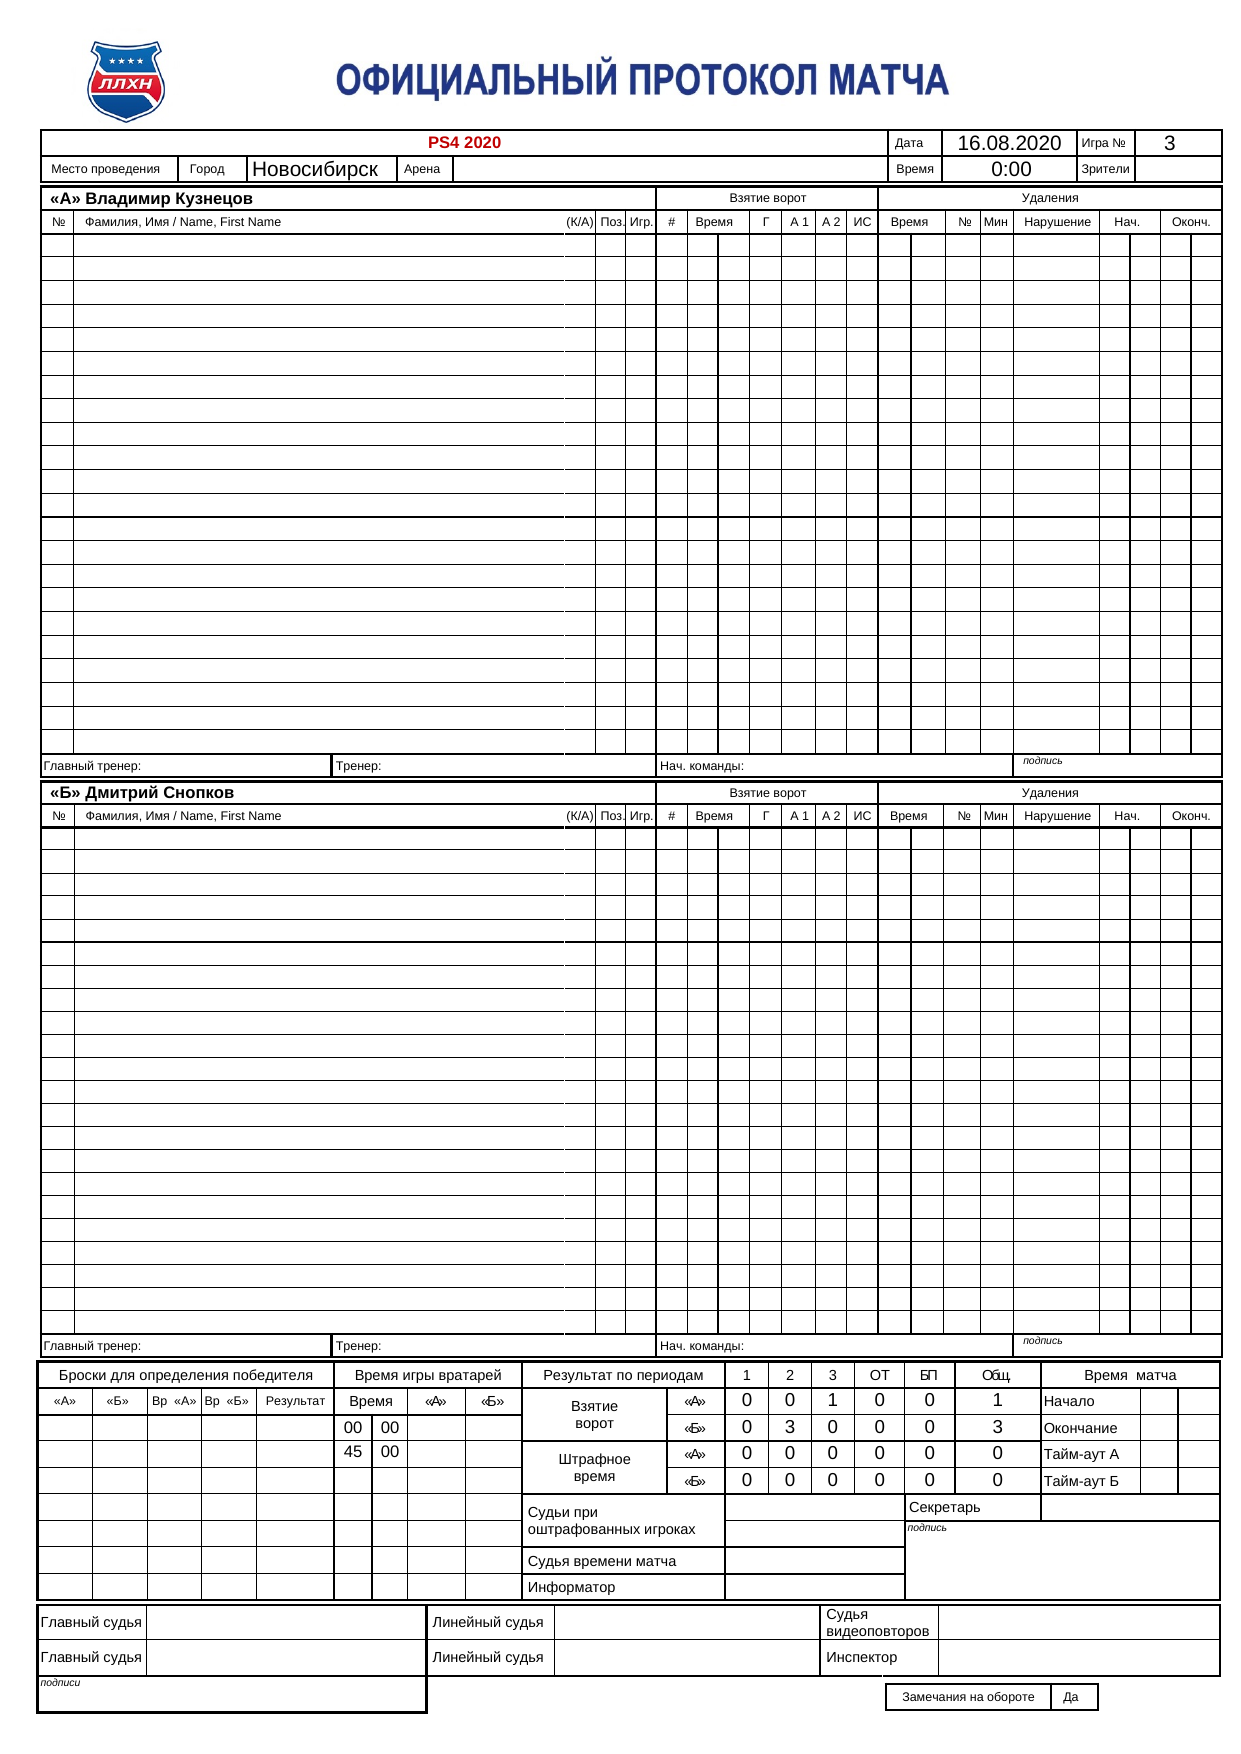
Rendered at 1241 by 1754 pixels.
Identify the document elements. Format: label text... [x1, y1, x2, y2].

table_cell 0 [726, 1468, 768, 1493]
table_cell [912, 541, 945, 564]
table_cell [626, 612, 655, 634]
table_cell [1100, 588, 1129, 611]
table_cell [912, 850, 943, 872]
table_cell [750, 423, 781, 445]
table_cell [42, 707, 73, 729]
table_cell [847, 235, 877, 256]
table_cell [75, 966, 564, 987]
table_cell [657, 1058, 687, 1079]
table_cell [944, 1265, 980, 1287]
table_cell [688, 541, 717, 564]
table_cell [1192, 1127, 1221, 1149]
table_cell [726, 1548, 904, 1573]
table_cell 0 [812, 1415, 854, 1440]
table_cell [1192, 1173, 1221, 1195]
table_cell [816, 659, 846, 682]
table_cell [75, 1104, 564, 1126]
table_cell [719, 1311, 749, 1333]
table_cell [42, 446, 73, 469]
table_cell [782, 376, 815, 398]
table_cell Время [335, 1389, 407, 1413]
table_cell [1100, 612, 1129, 634]
table_cell [1014, 565, 1099, 587]
table_cell [1192, 1288, 1221, 1310]
table_cell [42, 896, 74, 918]
table_cell [257, 1494, 333, 1520]
table_cell [565, 612, 595, 634]
table_cell Тренер: [333, 755, 655, 776]
table_cell [879, 470, 910, 493]
table_cell [596, 1150, 625, 1172]
table_cell [946, 565, 980, 587]
table_cell [596, 1127, 625, 1149]
table_cell [944, 989, 980, 1011]
table_cell [42, 1058, 74, 1079]
table_cell [816, 943, 846, 964]
table_cell [466, 1468, 521, 1493]
table_cell 45 [335, 1441, 371, 1467]
table_cell [626, 1242, 655, 1264]
table_cell [1192, 966, 1221, 987]
table_cell [688, 850, 717, 872]
table_cell [1192, 376, 1221, 398]
table_cell [816, 829, 846, 849]
table_cell [847, 730, 877, 753]
table_cell [626, 1058, 655, 1079]
table_cell [626, 565, 655, 587]
table_cell [565, 376, 595, 398]
table_cell [596, 352, 625, 374]
table_cell [657, 636, 687, 658]
table_cell [981, 494, 1013, 516]
table_cell [1161, 659, 1190, 682]
table_cell [75, 829, 564, 849]
table_cell [75, 943, 564, 964]
table_cell [1014, 494, 1099, 516]
table_cell [750, 1219, 781, 1241]
table_cell [1161, 612, 1190, 634]
table_cell [626, 966, 655, 987]
table_cell [626, 730, 655, 753]
table_cell [657, 423, 687, 445]
table_cell [750, 1265, 781, 1287]
table_cell [688, 446, 717, 469]
table_cell [1192, 235, 1221, 256]
table_cell [565, 1127, 595, 1149]
table_cell [944, 1242, 980, 1264]
table_cell [596, 423, 625, 445]
table_cell [688, 376, 717, 398]
table_cell [719, 730, 749, 753]
table_cell [1099, 1682, 1220, 1711]
table_cell [657, 850, 687, 872]
table_cell [847, 328, 877, 351]
table_cell [688, 470, 717, 493]
table_cell [1131, 588, 1160, 611]
table_cell [1161, 470, 1190, 493]
table_cell [1141, 1389, 1177, 1413]
table_cell [782, 874, 815, 895]
table_cell [42, 850, 74, 872]
table_cell [688, 659, 717, 682]
table_cell [719, 1242, 749, 1264]
table_cell [596, 730, 625, 753]
table_cell 0 [905, 1389, 954, 1413]
table_cell [750, 376, 781, 398]
table_cell [782, 683, 815, 706]
table_cell [719, 1104, 749, 1126]
table_cell [1131, 896, 1160, 918]
table_cell [626, 874, 655, 895]
table_cell [565, 588, 595, 611]
table_header Да [1052, 1685, 1097, 1709]
table_cell [148, 1521, 201, 1546]
table_cell [847, 943, 877, 964]
table_cell [944, 943, 980, 964]
table_cell [657, 470, 687, 493]
table_cell Линейный судья [428, 1606, 554, 1639]
table_cell Время [889, 157, 941, 181]
table_cell Город [179, 157, 246, 181]
table_cell [1100, 1104, 1129, 1126]
table_cell [782, 896, 815, 918]
table_cell Время [879, 805, 943, 826]
table_cell [626, 850, 655, 872]
table_cell [879, 829, 910, 849]
table_cell [626, 1104, 655, 1126]
table_cell [782, 281, 815, 303]
table_cell [565, 636, 595, 658]
table_cell [1014, 541, 1099, 564]
table_cell [912, 1265, 943, 1287]
table_cell [816, 541, 846, 564]
table_cell А 2 [816, 211, 846, 233]
table_cell [42, 518, 73, 540]
table_cell [596, 829, 625, 849]
table_cell [74, 494, 564, 516]
table_header 2 [769, 1363, 811, 1387]
table_cell № [946, 211, 980, 233]
table_cell [1100, 470, 1129, 493]
table_cell 0 [855, 1442, 904, 1467]
table_cell [879, 850, 910, 872]
table_cell [42, 1150, 74, 1172]
table_cell [782, 423, 815, 445]
table_cell Поз. [596, 805, 625, 826]
table_cell [1014, 1219, 1099, 1241]
table_cell [1161, 1127, 1190, 1149]
table_cell [782, 565, 815, 587]
table_cell [1192, 470, 1221, 493]
table_cell [944, 1150, 980, 1172]
table_cell Игр. [626, 805, 655, 826]
table_cell [981, 470, 1013, 493]
table_cell [816, 423, 846, 445]
table_cell [879, 518, 910, 540]
table_cell [1100, 943, 1129, 964]
table_cell [596, 376, 625, 398]
table_cell [466, 1574, 521, 1599]
table_cell [912, 399, 945, 422]
table_cell [1100, 920, 1129, 941]
table_cell [750, 1012, 781, 1033]
table_cell [1161, 636, 1190, 658]
table_header 3 [812, 1363, 854, 1387]
table_cell [750, 399, 781, 422]
table_cell [1131, 1058, 1160, 1079]
table_cell [1131, 1242, 1160, 1264]
table_cell [1192, 659, 1221, 682]
table_cell [879, 1127, 910, 1149]
table_cell [847, 376, 877, 398]
table_cell [750, 281, 781, 303]
table_cell [202, 1468, 256, 1493]
table_header Игра № [1078, 131, 1134, 155]
table_cell [688, 966, 717, 987]
table_header Взятие ворот [657, 783, 877, 803]
table_cell [946, 707, 980, 729]
table_cell [912, 588, 945, 611]
table_cell [912, 1173, 943, 1195]
table_cell [596, 1242, 625, 1264]
table_cell [1014, 730, 1099, 753]
table_header Время матча [1042, 1363, 1219, 1387]
table_cell [912, 446, 945, 469]
table_cell [879, 966, 910, 987]
table_cell [981, 829, 1013, 849]
table_cell [1161, 707, 1190, 729]
table_cell [912, 707, 945, 729]
table_cell [565, 446, 595, 469]
table_cell [816, 1104, 846, 1126]
table_cell [981, 1035, 1013, 1057]
table_cell [565, 850, 595, 872]
table_cell [847, 1104, 877, 1126]
table_cell [1100, 1173, 1129, 1195]
table_cell [879, 659, 910, 682]
table_header Броски для определения победителя [39, 1363, 333, 1387]
table_cell [1100, 1150, 1129, 1172]
table_cell [1192, 446, 1221, 469]
table_cell [596, 281, 625, 303]
table_cell 0 [956, 1442, 1040, 1467]
table_cell [1100, 1081, 1129, 1103]
table_cell [847, 257, 877, 280]
table_cell [565, 518, 595, 540]
table_cell [946, 588, 980, 611]
table_cell [626, 1081, 655, 1103]
table_cell [1161, 920, 1190, 941]
table_cell подпись [906, 1522, 1219, 1599]
table_cell [946, 328, 980, 351]
table_cell [1014, 989, 1099, 1011]
table_cell [657, 707, 687, 729]
table_cell [719, 1173, 749, 1195]
table_cell [42, 829, 74, 849]
table_cell [750, 446, 781, 469]
table_cell 00 [373, 1441, 407, 1467]
table_cell Мин [981, 211, 1013, 233]
table_cell [1100, 1265, 1129, 1287]
table_cell [1141, 1415, 1177, 1440]
table_cell [148, 1574, 201, 1599]
table_cell [719, 896, 749, 918]
table_cell «Б» [93, 1389, 147, 1413]
table_cell [657, 1081, 687, 1103]
table_cell [782, 989, 815, 1011]
table_cell [1161, 1173, 1190, 1195]
table_cell [657, 446, 687, 469]
table_cell [1192, 896, 1221, 918]
table_cell [688, 423, 717, 445]
table_cell [555, 1606, 819, 1639]
table_cell [944, 850, 980, 872]
table_cell [847, 850, 877, 872]
table_cell [1014, 1035, 1099, 1057]
table_cell [565, 1104, 595, 1126]
table_cell [719, 1150, 749, 1172]
table_cell [1161, 305, 1190, 327]
table_cell [912, 966, 943, 987]
table_cell [719, 352, 749, 374]
table_cell [657, 896, 687, 918]
table_cell [981, 1150, 1013, 1172]
table_cell [1131, 518, 1160, 540]
table_cell [719, 829, 749, 849]
table_cell [1014, 896, 1099, 918]
table_cell [75, 1288, 564, 1310]
table_cell 3 [956, 1415, 1040, 1440]
table_cell [750, 1173, 781, 1195]
table_cell [912, 683, 945, 706]
table_cell [1161, 1012, 1190, 1033]
table_cell [1100, 1311, 1129, 1333]
table_cell [1192, 1196, 1221, 1218]
table_cell 0 [812, 1442, 854, 1467]
table_cell Штрафное время [523, 1442, 666, 1493]
table_cell [719, 541, 749, 564]
table_cell [719, 376, 749, 398]
table_cell Вр «А» [148, 1389, 201, 1413]
table_cell [596, 235, 625, 256]
table_cell [816, 1242, 846, 1264]
table_cell [847, 305, 877, 327]
table_cell [981, 588, 1013, 611]
table_cell [981, 896, 1013, 918]
table_cell подписи [39, 1677, 425, 1711]
table_cell [565, 1288, 595, 1310]
table_cell [816, 235, 846, 256]
table_cell [39, 1441, 92, 1467]
table_cell [596, 943, 625, 964]
table_cell [626, 896, 655, 918]
table_cell [782, 1035, 815, 1057]
table_cell [944, 1035, 980, 1057]
table_cell [1161, 235, 1190, 256]
table_cell [750, 494, 781, 516]
table_cell # [657, 211, 687, 233]
table_cell [1014, 588, 1099, 611]
table_cell [688, 636, 717, 658]
table_cell [726, 1575, 904, 1599]
table_cell [596, 1173, 625, 1195]
table_cell [879, 1288, 910, 1310]
table_cell [688, 281, 717, 303]
table_cell [74, 565, 564, 587]
table_cell [912, 565, 945, 587]
table_cell [719, 494, 749, 516]
table_cell [657, 352, 687, 374]
table_cell [42, 352, 73, 374]
table_cell [454, 157, 887, 181]
table_cell [75, 1150, 564, 1172]
table_cell [466, 1494, 521, 1520]
table_cell [74, 376, 564, 398]
table_cell [782, 850, 815, 872]
table_cell [688, 612, 717, 634]
table_cell [42, 683, 73, 706]
table_cell [782, 966, 815, 987]
table_cell Главный тренер: [42, 1335, 330, 1356]
table_cell Фамилия, Имя / Name, First Name [75, 805, 565, 826]
table_header 1 [726, 1363, 768, 1387]
table_cell [879, 328, 910, 351]
table_cell Результат [257, 1389, 333, 1413]
table_cell [719, 399, 749, 422]
table_cell [847, 636, 877, 658]
table_cell [408, 1521, 465, 1546]
table_cell [42, 989, 74, 1011]
table_cell [335, 1494, 371, 1520]
table_cell Нач. команды: [657, 1335, 1012, 1356]
table_cell [688, 1058, 717, 1079]
table_cell [565, 829, 595, 849]
table_cell [879, 1104, 910, 1126]
table_cell [1131, 1196, 1160, 1218]
table_cell 0 [726, 1442, 768, 1467]
table_cell [1161, 494, 1190, 516]
table_cell [782, 1219, 815, 1241]
table_cell [816, 683, 846, 706]
table_cell [1100, 1035, 1129, 1057]
table_cell [847, 989, 877, 1011]
table_cell [257, 1416, 333, 1440]
table_cell [688, 1288, 717, 1310]
table_cell [879, 588, 910, 611]
table_cell [981, 659, 1013, 682]
table_cell [816, 446, 846, 469]
table_cell [1192, 328, 1221, 351]
table_cell [74, 612, 564, 634]
table_cell [1100, 1196, 1129, 1218]
table_cell [847, 707, 877, 729]
table_cell [782, 1265, 815, 1287]
table_cell [782, 235, 815, 256]
table_cell [42, 1288, 74, 1310]
table_cell Вр «Б» [202, 1389, 256, 1413]
table_cell [981, 966, 1013, 987]
table_cell [719, 446, 749, 469]
table_cell [42, 423, 73, 445]
table_cell [981, 1196, 1013, 1218]
table_cell [1014, 1311, 1099, 1333]
table_cell [688, 1081, 717, 1103]
table_cell [750, 659, 781, 682]
table_cell [596, 1058, 625, 1079]
table_cell [626, 920, 655, 941]
table_cell [847, 1196, 877, 1218]
table_cell [912, 1288, 943, 1310]
table_cell [1014, 1150, 1099, 1172]
table_cell [74, 707, 564, 729]
table_cell [847, 399, 877, 422]
table_cell [879, 943, 910, 964]
table_cell [1100, 896, 1129, 918]
table_cell [626, 470, 655, 493]
table_cell [1192, 874, 1221, 895]
table_cell [1161, 1242, 1190, 1264]
table_cell [816, 518, 846, 540]
table_cell [981, 235, 1013, 256]
table_cell [750, 235, 781, 256]
table_cell [782, 829, 815, 849]
table_cell [1131, 1311, 1160, 1333]
table_cell [1161, 943, 1190, 964]
table_cell [1192, 636, 1221, 658]
table_cell [782, 1288, 815, 1310]
table_cell [981, 399, 1013, 422]
table_cell [626, 423, 655, 445]
table_cell [782, 943, 815, 964]
table_cell [847, 683, 877, 706]
table_cell [879, 1150, 910, 1172]
table_cell [39, 1547, 92, 1573]
table_cell [626, 446, 655, 469]
table_cell [816, 1265, 846, 1287]
table_cell [42, 730, 73, 753]
table_cell [981, 328, 1013, 351]
table_cell [1131, 920, 1160, 941]
table_cell [946, 235, 980, 256]
table_cell [1161, 829, 1190, 849]
table_cell «Б » [466, 1389, 521, 1413]
table_cell [946, 281, 980, 303]
table_cell [626, 305, 655, 327]
table_cell [912, 943, 943, 964]
table_header Дата [889, 131, 941, 155]
table_cell [816, 1311, 846, 1333]
table_cell [944, 966, 980, 987]
table_cell [688, 730, 717, 753]
table_cell [750, 636, 781, 658]
table_cell (К/А) [565, 805, 595, 826]
table_cell [847, 565, 877, 587]
table_cell [1131, 989, 1160, 1011]
table_cell [946, 376, 980, 398]
table_cell [847, 1150, 877, 1172]
table_cell [1100, 636, 1129, 658]
table_cell Нач. команды: [657, 755, 1012, 776]
table_cell [373, 1494, 407, 1520]
table_cell [847, 1035, 877, 1057]
table_cell [1131, 850, 1160, 872]
table_cell [1131, 470, 1160, 493]
table_cell [42, 494, 73, 516]
table_cell [782, 494, 815, 516]
table_cell [657, 305, 687, 327]
table_cell [565, 1081, 595, 1103]
table_cell [75, 850, 564, 872]
table_cell [912, 235, 945, 256]
table_cell [879, 1081, 910, 1103]
table_cell [946, 730, 980, 753]
table_cell [1131, 659, 1160, 682]
table_cell [74, 423, 564, 445]
table_cell [847, 1219, 877, 1241]
table_cell [946, 541, 980, 564]
table_cell [1014, 1288, 1099, 1310]
table_cell [1131, 1219, 1160, 1241]
table_header 16.08.2020 [943, 131, 1076, 155]
table_cell [688, 683, 717, 706]
table_cell [39, 1521, 92, 1546]
table_cell [42, 612, 73, 634]
table_cell [879, 235, 910, 256]
table_cell [816, 1035, 846, 1057]
table_cell [847, 1265, 877, 1287]
table_cell [1014, 874, 1099, 895]
table_cell [657, 1311, 687, 1333]
table_cell [912, 423, 945, 445]
table_cell 00 [373, 1416, 407, 1440]
table_cell [816, 376, 846, 398]
table_cell [408, 1441, 465, 1467]
table_cell «А» [39, 1389, 92, 1413]
table_cell Главный тренер: [42, 755, 330, 776]
table_cell [944, 874, 980, 895]
table_cell [879, 281, 910, 303]
table_cell [1131, 730, 1160, 753]
table_cell [1192, 281, 1221, 303]
table_cell [879, 376, 910, 398]
table_cell [1131, 683, 1160, 706]
table_cell [981, 850, 1013, 872]
table_cell [1161, 1081, 1190, 1103]
table_cell [782, 1081, 815, 1103]
table_cell [944, 829, 980, 849]
table_cell [1192, 541, 1221, 564]
table_cell [879, 1311, 910, 1333]
table_cell [750, 707, 781, 729]
table_cell [74, 541, 564, 564]
table_cell [202, 1574, 256, 1599]
table_cell [1014, 376, 1099, 398]
table_cell [657, 1288, 687, 1310]
table_header Взятие ворот [657, 188, 877, 209]
table_cell [719, 707, 749, 729]
table_cell [565, 659, 595, 682]
table_cell А 1 [782, 211, 815, 233]
table_cell [719, 874, 749, 895]
table_cell [782, 730, 815, 753]
table_cell [912, 1311, 943, 1333]
table_cell [719, 281, 749, 303]
table_cell 00 [335, 1416, 371, 1440]
table_cell [565, 989, 595, 1011]
table_cell [719, 683, 749, 706]
table_cell [93, 1494, 147, 1520]
table_cell [816, 989, 846, 1011]
table_cell [750, 1127, 781, 1149]
table_cell [565, 328, 595, 351]
table_cell [1131, 1150, 1160, 1172]
table_header ОТ [855, 1363, 904, 1387]
table_cell [816, 874, 846, 895]
table_cell [1131, 494, 1160, 516]
table_cell Судья времени матча [523, 1548, 724, 1573]
table_header Результат по периодам [523, 1363, 724, 1387]
table_cell [1192, 683, 1221, 706]
table_cell [565, 1265, 595, 1287]
table_cell [596, 659, 625, 682]
table_cell [202, 1494, 256, 1520]
table_cell [879, 257, 910, 280]
table_cell [42, 376, 73, 398]
table_cell [1014, 1127, 1099, 1149]
table_cell [1192, 1058, 1221, 1079]
table_cell [1014, 1104, 1099, 1126]
table_cell [1161, 850, 1190, 872]
table_cell [1192, 423, 1221, 445]
table_cell [1100, 328, 1129, 351]
table_cell [1100, 305, 1129, 327]
table_cell [688, 305, 717, 327]
table_cell [688, 235, 717, 256]
table_cell [1161, 1058, 1190, 1079]
table_cell [944, 920, 980, 941]
table_cell [782, 257, 815, 280]
table_cell [1161, 966, 1190, 987]
table_cell «А» [408, 1389, 465, 1413]
table_cell [626, 636, 655, 658]
table_cell [596, 1219, 625, 1241]
table_cell [42, 588, 73, 611]
table_cell ИС [847, 211, 877, 233]
table_cell [1014, 470, 1099, 493]
table_cell [750, 565, 781, 587]
table_cell [847, 829, 877, 849]
table_cell [39, 1416, 92, 1440]
table_cell [847, 1012, 877, 1033]
table_cell [1161, 399, 1190, 422]
table_cell [657, 1127, 687, 1149]
table_cell [1161, 352, 1190, 374]
table_cell [408, 1547, 465, 1573]
table_cell [596, 1311, 625, 1333]
table_cell [847, 1081, 877, 1103]
table_cell [565, 352, 595, 374]
table_cell [148, 1494, 201, 1520]
table_cell [1161, 989, 1190, 1011]
table_cell [1161, 1196, 1190, 1218]
table_cell [657, 588, 687, 611]
table_cell [93, 1441, 147, 1467]
table_cell [719, 588, 749, 611]
table_cell [466, 1521, 521, 1546]
table_cell [981, 518, 1013, 540]
table_cell [408, 1494, 465, 1520]
table_cell [75, 896, 564, 918]
table_cell [939, 1606, 1219, 1639]
table_cell [1014, 943, 1099, 964]
table_cell [626, 1173, 655, 1195]
table_cell 0 [855, 1468, 904, 1493]
table_cell [39, 1574, 92, 1599]
table_cell [657, 829, 687, 849]
table_cell [335, 1574, 371, 1599]
table_cell [596, 257, 625, 280]
table_cell [879, 989, 910, 1011]
table_cell подпись [1014, 755, 1221, 776]
table_cell [750, 896, 781, 918]
table_cell [879, 612, 910, 634]
table_cell [912, 328, 945, 351]
table_header БП [905, 1363, 954, 1387]
table_cell [688, 1104, 717, 1126]
table_cell [688, 874, 717, 895]
table_cell 0 [905, 1415, 954, 1440]
table_cell [75, 1173, 564, 1195]
table_cell [1014, 1196, 1099, 1218]
table_cell [657, 920, 687, 941]
table_cell [1161, 1150, 1190, 1172]
table_cell [912, 989, 943, 1011]
table_cell [782, 1196, 815, 1218]
table_cell [74, 305, 564, 327]
table_cell [1179, 1415, 1219, 1440]
table_cell [1100, 1058, 1129, 1079]
table_cell [596, 399, 625, 422]
table_cell [750, 352, 781, 374]
table_cell [626, 281, 655, 303]
table_cell [847, 612, 877, 634]
table_cell [1100, 989, 1129, 1011]
table_cell [1014, 966, 1099, 987]
table_cell [74, 281, 564, 303]
table_cell [981, 565, 1013, 587]
table_cell А 1 [782, 805, 815, 826]
table_cell [1131, 1104, 1160, 1126]
table_cell [42, 257, 73, 280]
table_cell [657, 376, 687, 398]
table_cell [1014, 1265, 1099, 1287]
table_cell [847, 423, 877, 445]
table_cell [657, 1173, 687, 1195]
table_cell [565, 1058, 595, 1079]
table_cell [74, 659, 564, 682]
table_cell [1141, 1441, 1177, 1467]
table_cell [1100, 966, 1129, 987]
table_cell [847, 1242, 877, 1264]
table_cell [1161, 683, 1190, 706]
table_cell [879, 565, 910, 587]
table_cell [847, 518, 877, 540]
table_cell [1192, 257, 1221, 280]
table_cell [879, 446, 910, 469]
table_cell [1131, 257, 1160, 280]
table_cell [42, 1219, 74, 1241]
table_cell [657, 659, 687, 682]
table_cell «А» [668, 1389, 724, 1413]
table_cell [1161, 1311, 1190, 1333]
table_cell [750, 612, 781, 634]
table_cell [1131, 1173, 1160, 1195]
table_cell [74, 352, 564, 374]
table_cell [719, 989, 749, 1011]
table_cell [565, 257, 595, 280]
table_cell [373, 1521, 407, 1546]
table_cell [657, 683, 687, 706]
table_cell [596, 494, 625, 516]
table_cell # [657, 805, 687, 826]
table_cell [626, 588, 655, 611]
table_cell [816, 588, 846, 611]
table_cell [1161, 376, 1190, 398]
table_cell 0 [905, 1468, 954, 1493]
table_cell [626, 1035, 655, 1057]
table_cell [879, 423, 910, 445]
table_cell Время [688, 211, 749, 233]
table_cell [565, 707, 595, 729]
table_cell [75, 1127, 564, 1149]
table_cell [750, 305, 781, 327]
table_cell [565, 399, 595, 422]
table_cell [688, 1242, 717, 1264]
table_cell Тренер: [333, 1335, 655, 1356]
table_cell [688, 829, 717, 849]
table_cell [981, 1219, 1013, 1241]
table_cell [626, 494, 655, 516]
table_cell [1014, 446, 1099, 469]
table_cell [42, 541, 73, 564]
table_cell [42, 1311, 74, 1333]
table_cell [1100, 446, 1129, 469]
table_cell [565, 1242, 595, 1264]
table_cell [257, 1521, 333, 1546]
table_cell [750, 989, 781, 1011]
table_cell [1161, 1265, 1190, 1287]
table_cell [596, 896, 625, 918]
table_cell [944, 1196, 980, 1218]
table_cell [847, 1288, 877, 1310]
table_cell ИС [847, 805, 877, 826]
table_cell 0 [812, 1468, 854, 1493]
table_cell [75, 1081, 564, 1103]
table_cell [816, 399, 846, 422]
table_cell [148, 1441, 201, 1467]
table_cell [626, 707, 655, 729]
table_cell [879, 1035, 910, 1057]
table_cell [944, 1058, 980, 1079]
table_cell [782, 1173, 815, 1195]
table_cell [816, 1081, 846, 1103]
table_cell [750, 1242, 781, 1264]
table_header Время игры вратарей [335, 1363, 521, 1387]
table_cell [719, 257, 749, 280]
table_cell [565, 1311, 595, 1333]
table_cell [816, 305, 846, 327]
table_cell [782, 636, 815, 658]
table_cell [879, 494, 910, 516]
table_cell [428, 1677, 882, 1711]
table_cell [1100, 874, 1129, 895]
table_cell [847, 281, 877, 303]
table_cell [596, 966, 625, 987]
table_cell [847, 1127, 877, 1149]
table_cell [565, 874, 595, 895]
table_cell [944, 1173, 980, 1195]
table_cell [912, 257, 945, 280]
table_cell Главный судья [39, 1606, 146, 1639]
table_cell [75, 1311, 564, 1333]
table_cell [1192, 850, 1221, 872]
table_cell [782, 1242, 815, 1264]
table_cell [782, 399, 815, 422]
table_cell Мин [981, 805, 1013, 826]
table_cell [912, 636, 945, 658]
table_cell [1014, 659, 1099, 682]
table_cell [657, 1265, 687, 1287]
table_cell [42, 305, 73, 327]
table_cell [981, 1242, 1013, 1264]
table_header Общ. [956, 1363, 1040, 1387]
table_cell [719, 1081, 749, 1103]
table_cell [565, 966, 595, 987]
table_cell [879, 683, 910, 706]
table_cell [1131, 565, 1160, 587]
table_cell [466, 1416, 521, 1440]
table_header «А» Владимир Кузнецов [42, 188, 655, 209]
table_cell Время [688, 805, 749, 826]
table_cell [912, 376, 945, 398]
table_cell [946, 494, 980, 516]
table_cell [981, 683, 1013, 706]
table_cell [1100, 1219, 1129, 1241]
table_cell [74, 518, 564, 540]
table_cell [75, 1058, 564, 1079]
table_cell [626, 1219, 655, 1241]
table_cell Взятие ворот [523, 1389, 666, 1440]
table_cell Нач. [1100, 805, 1160, 826]
table_cell [688, 896, 717, 918]
table_cell [74, 257, 564, 280]
table_cell [626, 943, 655, 964]
table_cell [719, 470, 749, 493]
table_cell Новосибирск [248, 157, 396, 181]
table_cell Линейный судья [428, 1640, 554, 1675]
table_cell [688, 494, 717, 516]
table_cell [1141, 1468, 1177, 1493]
table_cell [688, 1035, 717, 1057]
table_cell [42, 1173, 74, 1195]
table_cell [688, 328, 717, 351]
table_cell [1192, 494, 1221, 516]
table_cell [74, 470, 564, 493]
table_cell [1179, 1441, 1219, 1467]
table_cell [816, 1150, 846, 1172]
table_cell [657, 328, 687, 351]
table_cell [42, 470, 73, 493]
table_cell [75, 1219, 564, 1241]
table_cell [1179, 1389, 1219, 1413]
table_cell [879, 352, 910, 374]
table_cell [1161, 588, 1190, 611]
table_cell [42, 1127, 74, 1149]
table_cell [816, 896, 846, 918]
table_cell [202, 1416, 256, 1440]
table_cell [74, 235, 564, 256]
table_cell 0:00 [943, 157, 1076, 181]
table_cell [946, 399, 980, 422]
table_cell [912, 352, 945, 374]
table_cell [847, 446, 877, 469]
table_cell (К/А) [565, 211, 595, 233]
table_cell [75, 1035, 564, 1057]
table_cell Игр. [626, 211, 655, 233]
table_cell Зрители [1078, 157, 1134, 181]
table_cell [1161, 1288, 1190, 1310]
table_cell [782, 352, 815, 374]
table_cell [1014, 281, 1099, 303]
table_cell [555, 1640, 819, 1675]
table_cell [626, 1150, 655, 1172]
table_cell [626, 1012, 655, 1033]
table_cell [42, 1265, 74, 1287]
table_cell [657, 1196, 687, 1218]
table_cell [596, 328, 625, 351]
table_cell [596, 305, 625, 327]
table_cell [816, 1012, 846, 1033]
table_cell [626, 328, 655, 351]
table_cell [879, 1242, 910, 1264]
table_cell [42, 399, 73, 422]
table_cell [1014, 1242, 1099, 1264]
table_cell [847, 1173, 877, 1195]
table_cell [816, 1127, 846, 1149]
table_cell [1192, 1242, 1221, 1264]
table_cell [847, 470, 877, 493]
table_cell [944, 1104, 980, 1126]
table_cell [688, 257, 717, 280]
table_cell [1131, 966, 1160, 987]
table_cell [75, 1196, 564, 1218]
table_cell [981, 920, 1013, 941]
table_cell [1100, 235, 1129, 256]
table_cell [1014, 850, 1099, 872]
table_cell [946, 518, 980, 540]
table_cell Нарушение [1014, 211, 1099, 233]
table_cell [750, 1150, 781, 1172]
table_cell [1131, 281, 1160, 303]
table_cell [946, 423, 980, 445]
table_cell [1100, 352, 1129, 374]
table_cell [1100, 850, 1129, 872]
table_cell [981, 1104, 1013, 1126]
table_cell [816, 850, 846, 872]
table_cell [42, 874, 74, 895]
table_cell [750, 850, 781, 872]
table_cell [750, 1081, 781, 1103]
table_cell [1131, 1012, 1160, 1033]
table_cell [847, 1058, 877, 1079]
table_cell [74, 636, 564, 658]
table_cell [879, 1265, 910, 1287]
table_cell [596, 920, 625, 941]
table_cell [596, 1012, 625, 1033]
table_cell [847, 494, 877, 516]
table_cell [816, 1219, 846, 1241]
table_cell [596, 1081, 625, 1103]
table_cell [657, 518, 687, 540]
table_cell [257, 1547, 333, 1573]
table_cell [565, 1150, 595, 1172]
table_cell [981, 1081, 1013, 1103]
table_cell [1192, 829, 1221, 849]
table_cell [816, 1173, 846, 1195]
table_cell [719, 966, 749, 987]
table_cell [565, 1173, 595, 1195]
table_cell [719, 1196, 749, 1218]
table_cell [75, 989, 564, 1011]
table_cell [626, 989, 655, 1011]
table_cell [596, 588, 625, 611]
table_cell [912, 1242, 943, 1264]
table_cell [816, 1288, 846, 1310]
table_cell [42, 565, 73, 587]
table_cell [1161, 518, 1190, 540]
table_cell [1014, 612, 1099, 634]
table_cell [816, 707, 846, 729]
table_cell [750, 1104, 781, 1126]
table_cell [596, 683, 625, 706]
table_cell [782, 1127, 815, 1149]
table_cell [750, 920, 781, 941]
table_cell [981, 305, 1013, 327]
table_cell [782, 612, 815, 634]
table_cell [565, 281, 595, 303]
picture [5, 28, 1179, 129]
table_cell [719, 1265, 749, 1287]
table_cell [257, 1574, 333, 1599]
table_cell [816, 352, 846, 374]
table_cell [981, 1311, 1013, 1333]
table_cell [879, 399, 910, 422]
table_cell [202, 1547, 256, 1573]
table_cell [626, 518, 655, 540]
table_cell [847, 352, 877, 374]
table_cell Место проведения [42, 157, 177, 181]
table_cell [719, 850, 749, 872]
table_cell [1100, 683, 1129, 706]
table_cell [981, 1012, 1013, 1033]
table_cell [93, 1416, 147, 1440]
table_cell [912, 1127, 943, 1149]
table_cell [912, 896, 943, 918]
table_cell [879, 305, 910, 327]
table_cell [981, 352, 1013, 374]
table_cell [1192, 518, 1221, 540]
table_cell [847, 896, 877, 918]
table_cell [657, 1219, 687, 1241]
table_cell [912, 920, 943, 941]
table_cell [816, 281, 846, 303]
table_cell [626, 659, 655, 682]
table_cell [1136, 157, 1221, 181]
table_cell [1014, 1081, 1099, 1103]
table_cell Г [750, 211, 781, 233]
table_cell [944, 1127, 980, 1149]
table_cell [626, 399, 655, 422]
table_cell [946, 257, 980, 280]
table_cell [626, 541, 655, 564]
table_cell [1192, 565, 1221, 587]
table_cell [657, 1150, 687, 1172]
table_cell Арена [398, 157, 452, 181]
table_cell [750, 470, 781, 493]
table_cell [981, 376, 1013, 398]
table_cell [879, 541, 910, 564]
table_cell [1131, 1081, 1160, 1103]
table_cell [657, 494, 687, 516]
table_cell 0 [855, 1389, 904, 1413]
table_cell [750, 683, 781, 706]
table_cell [626, 1127, 655, 1149]
table_cell [93, 1547, 147, 1573]
table_cell [981, 636, 1013, 658]
table_cell Окончание [1042, 1415, 1140, 1440]
table_cell [847, 920, 877, 941]
table_cell 0 [726, 1415, 768, 1440]
table_cell [816, 730, 846, 753]
table_cell [719, 1127, 749, 1149]
table_cell [565, 1012, 595, 1033]
table_cell [657, 1012, 687, 1033]
table_cell [750, 730, 781, 753]
table_cell [1192, 730, 1221, 753]
table_header 3 [1136, 131, 1221, 155]
table_cell [981, 707, 1013, 729]
table_cell [626, 376, 655, 398]
table_cell [596, 612, 625, 634]
table_cell [688, 943, 717, 964]
table_cell [596, 1265, 625, 1287]
table_cell [1131, 1035, 1160, 1057]
table_cell [1192, 305, 1221, 327]
table_cell [912, 829, 943, 849]
table_cell [74, 328, 564, 351]
table_cell [816, 612, 846, 634]
table_cell Информатор [523, 1575, 724, 1599]
table_cell [1131, 399, 1160, 422]
table_cell [1100, 541, 1129, 564]
table_cell [688, 1265, 717, 1287]
table_cell 3 [769, 1415, 811, 1440]
table_cell [981, 1288, 1013, 1310]
table_cell [1014, 257, 1099, 280]
table_cell № [42, 211, 73, 233]
table_cell [565, 541, 595, 564]
table_cell [565, 943, 595, 964]
table_cell [946, 683, 980, 706]
table_cell [981, 1173, 1013, 1195]
table_cell [981, 423, 1013, 445]
table_cell [1014, 1058, 1099, 1079]
table_cell Оконч. [1161, 805, 1221, 826]
table_cell [1131, 446, 1160, 469]
table_cell [879, 874, 910, 895]
table_cell [1131, 328, 1160, 351]
table_cell [626, 352, 655, 374]
table_cell [1161, 446, 1190, 469]
table_cell [1192, 1104, 1221, 1126]
table_cell [408, 1468, 465, 1493]
table_cell [1131, 636, 1160, 658]
table_cell [719, 1035, 749, 1057]
table_cell [816, 494, 846, 516]
table_cell [42, 659, 73, 682]
table_cell [847, 966, 877, 987]
table_cell [1014, 399, 1099, 422]
table_cell 0 [855, 1415, 904, 1440]
table_cell [657, 989, 687, 1011]
table_cell [596, 989, 625, 1011]
table_cell [1192, 1219, 1221, 1241]
table_cell [657, 943, 687, 964]
table_cell [1100, 518, 1129, 540]
table_cell [719, 235, 749, 256]
table_cell [719, 1058, 749, 1079]
table_cell [596, 707, 625, 729]
table_cell [750, 1196, 781, 1218]
table_cell [912, 1150, 943, 1172]
table_cell [944, 1288, 980, 1310]
table_cell [1192, 943, 1221, 964]
table_cell [42, 943, 74, 964]
table_cell [565, 470, 595, 493]
table_cell [1014, 636, 1099, 658]
table_cell [847, 541, 877, 564]
table_cell [626, 683, 655, 706]
table_cell [42, 1104, 74, 1126]
table_cell [42, 920, 74, 941]
table_cell [657, 966, 687, 987]
table_cell [1161, 423, 1190, 445]
table_cell [74, 588, 564, 611]
table_cell [93, 1468, 147, 1493]
table_cell № [944, 805, 980, 826]
table_cell [657, 541, 687, 564]
table_cell [626, 1311, 655, 1333]
table_cell [750, 1288, 781, 1310]
table_cell [816, 966, 846, 987]
table_cell [1161, 730, 1190, 753]
table_cell [782, 470, 815, 493]
table_cell 0 [769, 1442, 811, 1467]
table_cell [373, 1574, 407, 1599]
table_cell [719, 423, 749, 445]
table_cell [1100, 1127, 1129, 1149]
table_cell [257, 1441, 333, 1467]
table_cell [912, 1196, 943, 1218]
table_cell [750, 588, 781, 611]
table_cell [565, 920, 595, 941]
table_cell [981, 257, 1013, 280]
table_cell [565, 494, 595, 516]
table_cell [148, 1547, 201, 1573]
table_cell [1014, 423, 1099, 445]
table_cell [657, 874, 687, 895]
table_cell [1192, 1081, 1221, 1103]
table_cell [719, 565, 749, 587]
table_cell [1042, 1495, 1219, 1520]
table_cell [944, 1219, 980, 1241]
table_cell [1131, 829, 1160, 849]
table_cell [816, 328, 846, 351]
table_cell [1014, 920, 1099, 941]
table_cell [912, 1104, 943, 1126]
table_cell [719, 659, 749, 682]
table_cell [39, 1468, 92, 1493]
table_cell [750, 541, 781, 564]
table_cell [1100, 257, 1129, 280]
table_cell Тайм-аут Б [1042, 1468, 1140, 1493]
table_cell [816, 1058, 846, 1079]
table_cell [688, 588, 717, 611]
table_cell [75, 1265, 564, 1287]
table_cell [74, 446, 564, 469]
table_cell [750, 1035, 781, 1057]
table_cell 0 [956, 1468, 1040, 1493]
table_cell [1100, 1012, 1129, 1033]
table_cell [981, 874, 1013, 895]
table_cell [782, 541, 815, 564]
table_cell [816, 257, 846, 280]
table_cell Время [879, 211, 945, 233]
table_cell [42, 235, 73, 256]
table_cell [39, 1494, 92, 1520]
table_cell [565, 235, 595, 256]
table_cell 0 [769, 1389, 811, 1413]
table_cell [912, 1081, 943, 1103]
table_cell [912, 1219, 943, 1241]
table_cell [335, 1521, 371, 1546]
table_cell [719, 328, 749, 351]
table_cell [657, 281, 687, 303]
table_cell [1014, 235, 1099, 256]
table_cell Нарушение [1014, 805, 1099, 826]
table_cell [944, 896, 980, 918]
table_cell [946, 305, 980, 327]
table_cell [1131, 423, 1160, 445]
table_cell [688, 1196, 717, 1218]
table_cell [1100, 1242, 1129, 1264]
table_cell [596, 1104, 625, 1126]
table_cell [782, 707, 815, 729]
table_cell [1014, 707, 1099, 729]
table_cell [1131, 352, 1160, 374]
table_cell [42, 1196, 74, 1218]
table_cell [657, 399, 687, 422]
table_cell [879, 707, 910, 729]
table_cell [847, 588, 877, 611]
table_cell [879, 636, 910, 658]
table_header Удаления [879, 783, 1221, 803]
table_cell [1192, 920, 1221, 941]
table_cell [750, 518, 781, 540]
table_cell [750, 966, 781, 987]
table_cell [565, 1196, 595, 1218]
table_cell [1131, 541, 1160, 564]
table_cell [565, 683, 595, 706]
table_cell [408, 1416, 465, 1440]
table_cell [1131, 943, 1160, 964]
table_cell [202, 1521, 256, 1546]
table_cell [981, 612, 1013, 634]
table_cell [879, 920, 910, 941]
table_header «Б» Дмитрий Снопков [42, 783, 655, 803]
table_cell [42, 1242, 74, 1264]
table_cell [879, 1219, 910, 1241]
table_cell [981, 730, 1013, 753]
table_cell [912, 612, 945, 634]
table_cell [750, 328, 781, 351]
table_cell [1192, 989, 1221, 1011]
table_cell [596, 541, 625, 564]
table_cell [565, 305, 595, 327]
table_cell [1192, 1035, 1221, 1057]
table_cell [408, 1574, 465, 1599]
table_cell [939, 1640, 1219, 1675]
table_cell 1 [812, 1389, 854, 1413]
table_cell [1100, 730, 1129, 753]
table_cell [688, 399, 717, 422]
table_cell Г [750, 805, 781, 826]
table_cell [750, 257, 781, 280]
table_cell [782, 446, 815, 469]
table_cell [74, 730, 564, 753]
table_cell [1014, 305, 1099, 327]
table_cell [912, 470, 945, 493]
table_cell [782, 920, 815, 941]
table_cell [1161, 1104, 1190, 1126]
table_cell [816, 920, 846, 941]
table_cell [719, 1219, 749, 1241]
table_cell [912, 1058, 943, 1079]
table_cell [596, 850, 625, 872]
table_cell [42, 636, 73, 658]
table_cell [1192, 1265, 1221, 1287]
table_cell [1100, 829, 1129, 849]
table_cell [565, 730, 595, 753]
table_cell [946, 470, 980, 493]
table_cell [879, 1012, 910, 1033]
table_cell [782, 1012, 815, 1033]
table_cell [657, 1242, 687, 1264]
table_cell [981, 1058, 1013, 1079]
table_cell [373, 1547, 407, 1573]
table_cell Оконч. [1161, 211, 1221, 233]
table_cell [912, 281, 945, 303]
table_cell Начало [1042, 1389, 1140, 1413]
table_cell [657, 1035, 687, 1057]
table_cell [816, 636, 846, 658]
table_cell [42, 1012, 74, 1033]
table_cell [688, 1150, 717, 1172]
table_cell [1192, 352, 1221, 374]
table_cell [883, 1677, 1220, 1681]
table_cell [1161, 257, 1190, 280]
table_cell [879, 730, 910, 753]
table_cell [1100, 376, 1129, 398]
table_cell [74, 683, 564, 706]
table_cell [719, 612, 749, 634]
table_cell [946, 446, 980, 469]
table_cell [912, 1035, 943, 1057]
table_cell «Б» [668, 1415, 724, 1440]
table_cell [879, 896, 910, 918]
table_cell [912, 1012, 943, 1033]
table_cell [726, 1521, 904, 1546]
table_cell [657, 257, 687, 280]
table_cell [688, 1219, 717, 1241]
table_cell [373, 1468, 407, 1493]
table_cell [1192, 1311, 1221, 1333]
table_cell [466, 1441, 521, 1467]
table_cell [981, 446, 1013, 469]
table_cell [750, 1311, 781, 1333]
table_cell [782, 588, 815, 611]
table_cell [657, 730, 687, 753]
table_cell [626, 1196, 655, 1218]
table_cell [719, 636, 749, 658]
table_cell [1192, 612, 1221, 634]
table_cell [750, 1058, 781, 1079]
table_cell [946, 612, 980, 634]
table_cell [596, 470, 625, 493]
table_cell [726, 1495, 904, 1520]
table_cell [1100, 1288, 1129, 1310]
table_cell [719, 518, 749, 540]
table_cell [75, 1242, 564, 1264]
table_cell [565, 565, 595, 587]
table_cell [1161, 541, 1190, 564]
table_cell [944, 1311, 980, 1333]
table_cell [782, 1311, 815, 1333]
table_cell [879, 1173, 910, 1195]
table_cell [42, 281, 73, 303]
table_cell [335, 1547, 371, 1573]
table_cell [912, 305, 945, 327]
table_cell [1131, 707, 1160, 729]
table_cell [1179, 1468, 1219, 1493]
table_cell [257, 1468, 333, 1493]
table_cell [596, 1196, 625, 1218]
table_cell [202, 1441, 256, 1467]
table_cell [719, 920, 749, 941]
table_cell [626, 1288, 655, 1310]
table_cell [719, 1012, 749, 1033]
table_cell [596, 874, 625, 895]
table_cell [1161, 1035, 1190, 1057]
table_cell [912, 730, 945, 753]
table_cell [1192, 707, 1221, 729]
table_cell [1161, 281, 1190, 303]
table_cell [1100, 423, 1129, 445]
table_cell [147, 1606, 425, 1639]
table_cell [688, 565, 717, 587]
table_cell [1192, 1012, 1221, 1033]
table_cell [626, 829, 655, 849]
table_header Замечания на обороте [887, 1685, 1050, 1709]
table_cell [596, 1288, 625, 1310]
table_cell [1131, 235, 1160, 256]
table_cell [565, 896, 595, 918]
table_cell [1161, 328, 1190, 351]
table_cell [944, 1081, 980, 1103]
table_cell [782, 305, 815, 327]
table_cell [1161, 1219, 1190, 1241]
table_cell [782, 328, 815, 351]
table_cell [912, 518, 945, 540]
table_cell [657, 1104, 687, 1126]
table_cell [1014, 352, 1099, 374]
table_cell Главный судья [39, 1640, 146, 1675]
table_cell [782, 1058, 815, 1079]
table_cell Судьи при оштрафованных игроках [523, 1495, 724, 1546]
table_cell [596, 446, 625, 469]
table_cell Инспектор [821, 1640, 938, 1675]
table_cell 0 [769, 1468, 811, 1493]
table_cell [565, 1035, 595, 1057]
table_cell [148, 1416, 201, 1440]
table_cell [148, 1468, 201, 1493]
table_cell Нач. [1100, 211, 1160, 233]
table_cell Судья видеоповторов [821, 1606, 938, 1639]
table_cell [1014, 328, 1099, 351]
table_cell [1131, 305, 1160, 327]
table_cell [93, 1521, 147, 1546]
table_cell [847, 659, 877, 682]
table_cell подпись [1014, 1335, 1221, 1356]
table_cell [626, 1265, 655, 1287]
table_cell [1100, 494, 1129, 516]
table_cell [688, 1012, 717, 1033]
table_cell [847, 874, 877, 895]
table_cell [1161, 565, 1190, 587]
table_cell [147, 1640, 425, 1675]
table_cell [688, 518, 717, 540]
table_cell [782, 1150, 815, 1172]
table_cell [946, 659, 980, 682]
table_cell [1161, 896, 1190, 918]
table_cell [944, 1012, 980, 1033]
table_cell [1014, 683, 1099, 706]
table_cell [596, 636, 625, 658]
table_cell [816, 470, 846, 493]
table_cell [1100, 399, 1129, 422]
table_cell [74, 399, 564, 422]
table_cell [626, 257, 655, 280]
table_cell [879, 1196, 910, 1218]
table_cell [782, 1104, 815, 1126]
table_cell «Б» [668, 1468, 724, 1493]
table_cell [750, 874, 781, 895]
table_cell Тайм-аут А [1042, 1441, 1140, 1467]
table_cell [1131, 612, 1160, 634]
table_cell 0 [726, 1389, 768, 1413]
table_cell [782, 518, 815, 540]
table_cell [596, 565, 625, 587]
table_cell [719, 943, 749, 964]
table_cell 0 [905, 1442, 954, 1467]
table_cell [42, 1035, 74, 1057]
table_cell [688, 1311, 717, 1333]
table_cell «А» [668, 1442, 724, 1467]
table_cell [1014, 518, 1099, 540]
table_cell [912, 874, 943, 895]
table_cell [719, 305, 749, 327]
table_cell [981, 1127, 1013, 1149]
table_cell А 2 [816, 805, 846, 826]
table_cell [466, 1547, 521, 1573]
table_cell [750, 943, 781, 964]
table_cell [1192, 1150, 1221, 1172]
table_cell [981, 943, 1013, 964]
table_cell № [42, 805, 74, 826]
table_cell Поз. [596, 211, 625, 233]
table_cell [1131, 1265, 1160, 1287]
table_cell [847, 1311, 877, 1333]
table_cell [1100, 707, 1129, 729]
table_cell [981, 989, 1013, 1011]
table_cell Секретарь [906, 1495, 1040, 1520]
table_cell [816, 1196, 846, 1218]
table_cell [626, 235, 655, 256]
table_cell [946, 352, 980, 374]
table_cell [1014, 1012, 1099, 1033]
table_cell [688, 989, 717, 1011]
table_cell [335, 1468, 371, 1493]
table_cell [688, 920, 717, 941]
table_cell [879, 1058, 910, 1079]
table_cell [750, 829, 781, 849]
table_cell [688, 1127, 717, 1149]
table_cell [42, 328, 73, 351]
table_cell [657, 565, 687, 587]
table_cell [1100, 565, 1129, 587]
table_cell [981, 281, 1013, 303]
table_cell [1014, 1173, 1099, 1195]
table_cell [1100, 281, 1129, 303]
table_cell [946, 636, 980, 658]
table_cell [75, 1012, 564, 1033]
table_cell [42, 966, 74, 987]
table_cell [1161, 874, 1190, 895]
table_cell [816, 565, 846, 587]
table_cell [1131, 376, 1160, 398]
table_cell [42, 1081, 74, 1103]
table_cell [565, 423, 595, 445]
table_cell [93, 1574, 147, 1599]
table_cell [75, 920, 564, 941]
table_cell [981, 541, 1013, 564]
table_cell [719, 1288, 749, 1310]
table_cell [912, 494, 945, 516]
table_cell [657, 612, 687, 634]
table_cell Фамилия, Имя / Name, First Name [74, 211, 565, 233]
table_cell [782, 659, 815, 682]
table_cell [688, 352, 717, 374]
table_header PS4 2020 [42, 131, 887, 155]
table_cell [1014, 829, 1099, 849]
table_cell [596, 518, 625, 540]
table_cell 1 [956, 1389, 1040, 1413]
table_cell [1131, 1127, 1160, 1149]
table_cell [75, 874, 564, 895]
table_cell [912, 659, 945, 682]
table_cell [657, 235, 687, 256]
table_header Удаления [879, 188, 1221, 209]
table_cell [1131, 1288, 1160, 1310]
table_cell [688, 707, 717, 729]
table_cell [688, 1173, 717, 1195]
table_cell [1192, 399, 1221, 422]
table_cell [565, 1219, 595, 1241]
table_cell [1192, 588, 1221, 611]
table_cell [1100, 659, 1129, 682]
table_cell [981, 1265, 1013, 1287]
table_cell [1131, 874, 1160, 895]
table_cell [596, 1035, 625, 1057]
